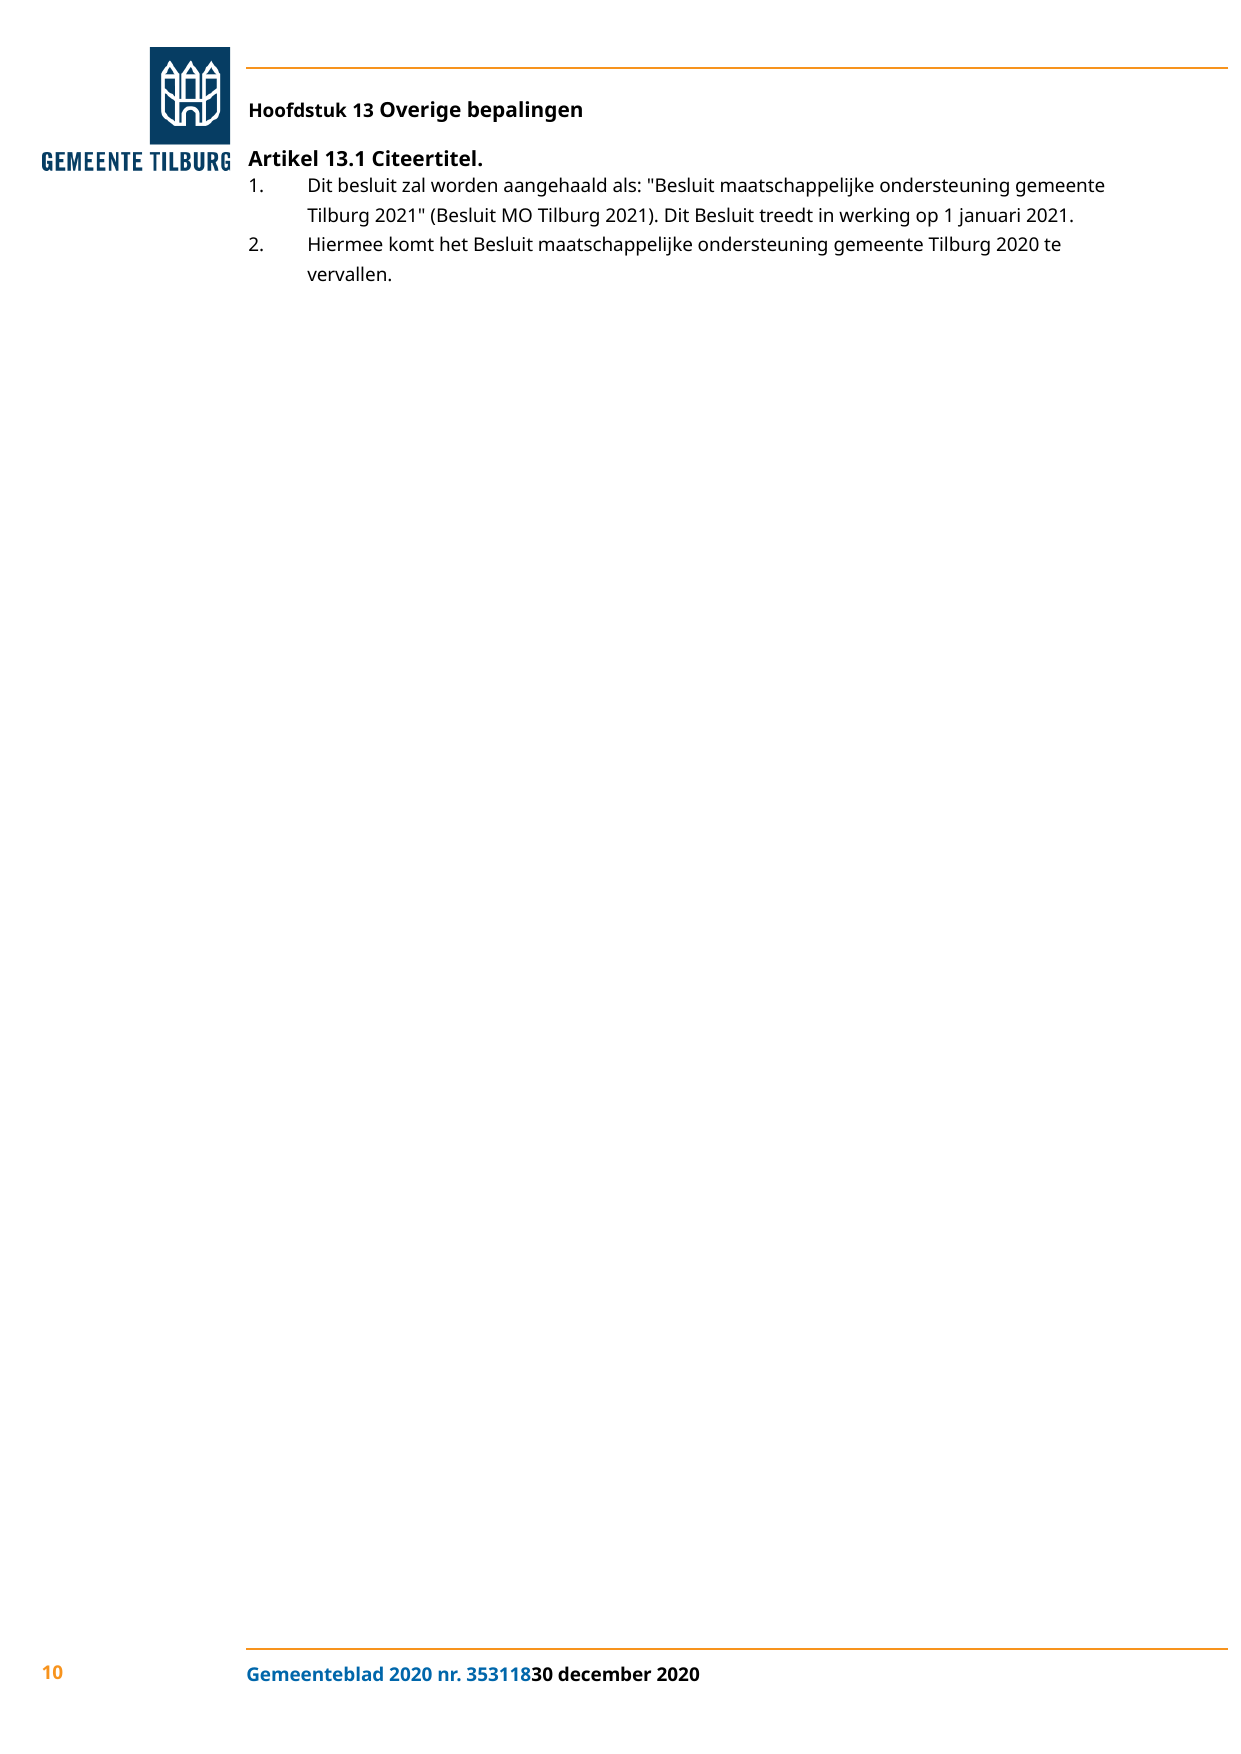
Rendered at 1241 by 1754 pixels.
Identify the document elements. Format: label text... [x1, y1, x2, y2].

text Artikel 13.1 Citeertitel. [248, 144, 1152, 172]
list Dit besluit zal worden aangehaald als: "Besluit maatschappelijke ondersteuning gemeente Tilburg 2021" (Besluit MO Tilburg 2021). Dit Besluit treedt in werking op 1 januari 2021. [248, 172, 1152, 228]
list Hiermee komt het Besluit maatschappelijke ondersteuning gemeente Tilburg 2020 te vervallen. [248, 232, 1152, 287]
picture [41, 47, 231, 172]
text Hoofdstuk 13 Overige bepalingen [248, 95, 1152, 123]
